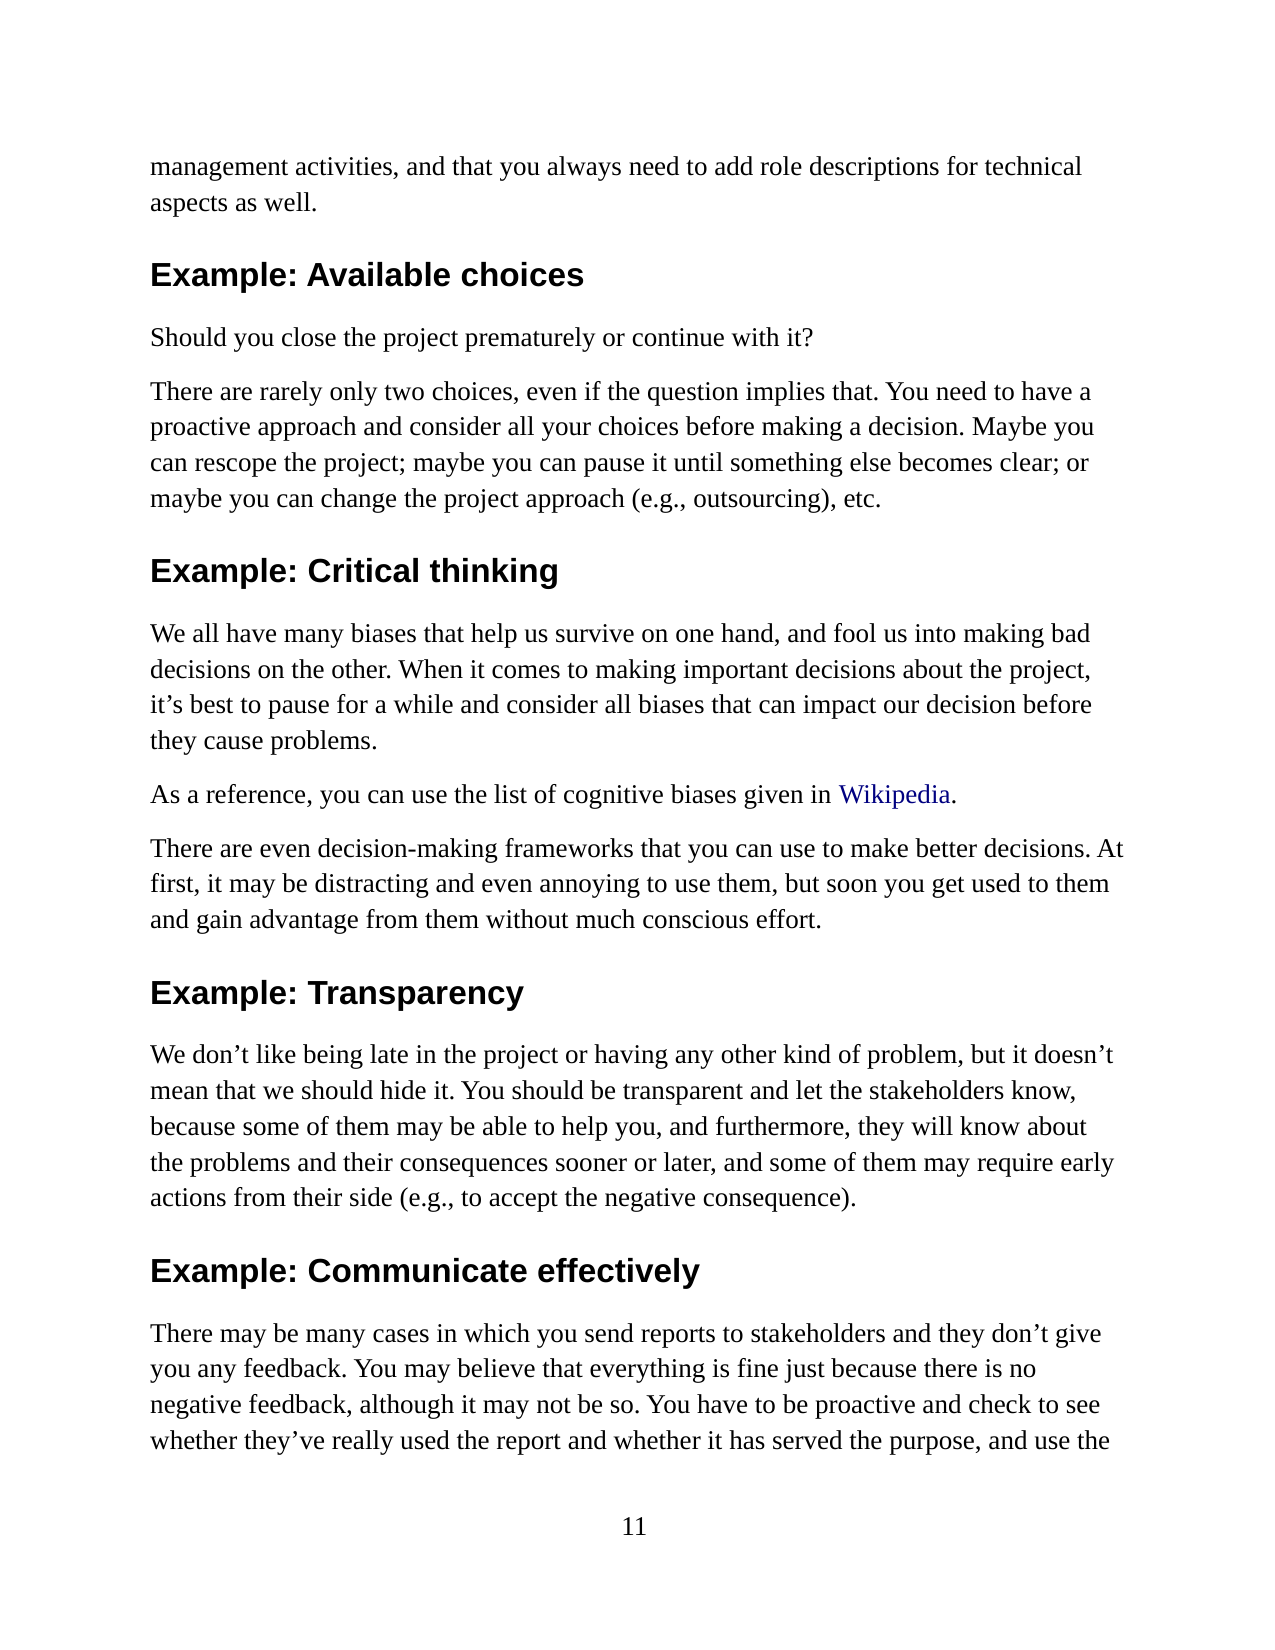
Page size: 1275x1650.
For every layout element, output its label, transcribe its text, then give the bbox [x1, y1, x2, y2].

subtitle Example: Communicate effectively [150, 1251, 1125, 1289]
text Should you close the project prematurely or continue with it? [150, 321, 1125, 352]
text We don’t like being late in the project or having any other kind of problem, but it doesn’t mean that we should hide it. You should be transparent and let the stakeholders know, because some of them may be able to help you, and furthermore, they will know about the problems and their consequences sooner or later, and some of them may require early actions from their side (e.g., to accept the negative consequence). [150, 1038, 1125, 1212]
text There are even decision-making frameworks that you can use to make better decisions. At first, it may be distracting and even annoying to use them, but soon you get used to them and gain advantage from them without much conscious effort. [150, 832, 1125, 934]
text As a reference, you can use the list of cognitive biases given in Wikipedia. [150, 778, 1125, 809]
text We all have many biases that help us survive on one hand, and fool us into making bad decisions on the other. When it comes to making important decisions about the project, it’s best to pause for a while and consider all biases that can impact our decision before they cause problems. [150, 617, 1125, 756]
subtitle Example: Available choices [150, 255, 1125, 294]
text There may be many cases in which you send reports to stakeholders and they don’t give you any feedback. You may believe that everything is fine just because there is no negative feedback, although it may not be so. You have to be proactive and check to see whether they’ve really used the report and whether it has served the purpose, and use the [150, 1317, 1125, 1455]
subtitle Example: Critical thinking [150, 552, 1125, 590]
text management activities, and that you always need to add role descriptions for technical aspects as well. [150, 150, 1125, 217]
subtitle Example: Transparency [150, 973, 1125, 1011]
text There are rarely only two choices, even if the question implies that. You need to have a proactive approach and consider all your choices before making a decision. Maybe you can rescope the project; maybe you can pause it until something else becomes clear; or maybe you can change the project approach (e.g., outsourcing), etc. [150, 375, 1125, 513]
